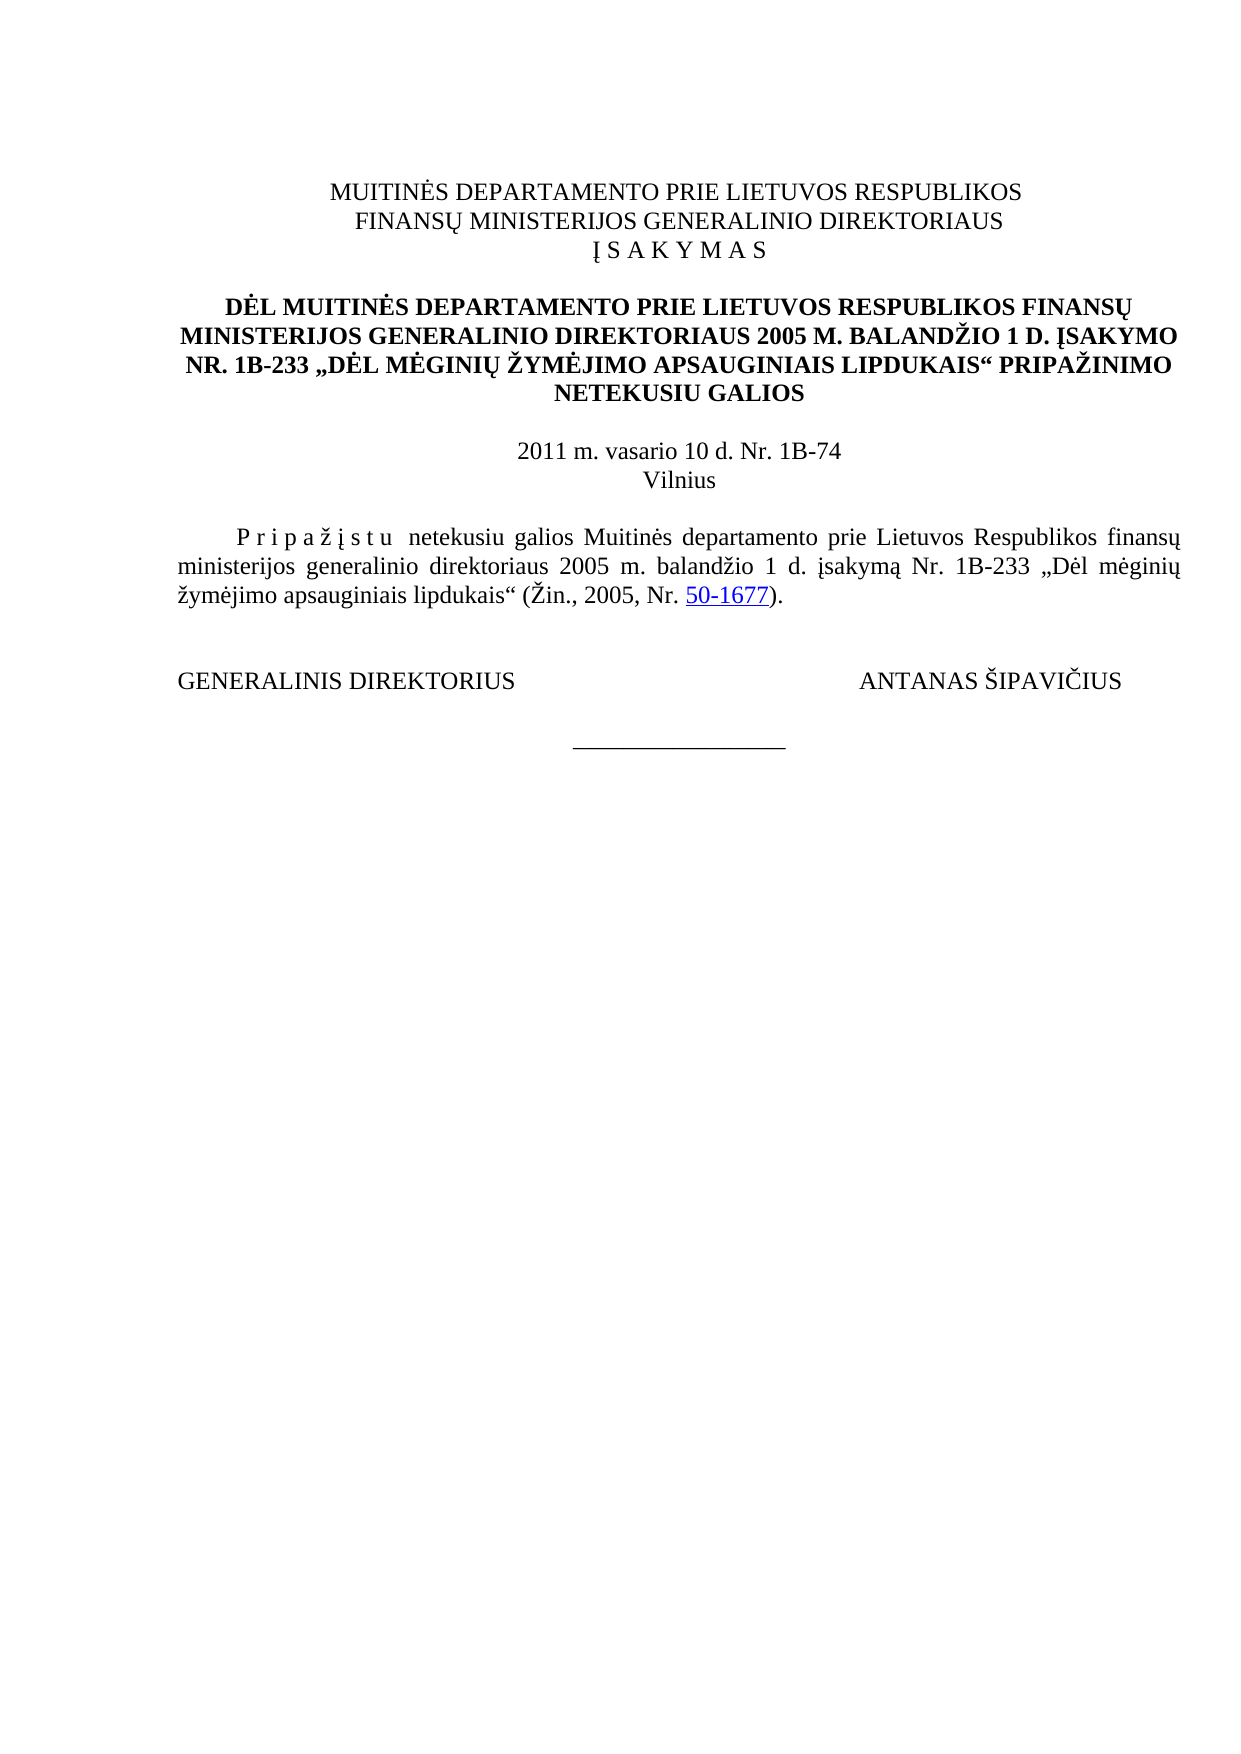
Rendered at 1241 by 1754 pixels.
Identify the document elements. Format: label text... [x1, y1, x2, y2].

text Generalinis direktorius Antanas Šipavičius [177, 666, 1181, 695]
text MUITINĖS DEPARTAMENTO PRIE LIETUVOS RESPUBLIKOS [177, 177, 1181, 206]
text FINANSŲ MINISTERIJOS GENERALINIO DIREKTORIAUS [177, 206, 1181, 235]
text Vilnius [177, 465, 1181, 493]
text Pripažįstu netekusiu galios Muitinės departamento prie Lietuvos Respublikos finansų ministerijos generalinio direktoriaus 2005 m. balandžio 1 d. įsakymą Nr. 1B-233 „Dėl mėginių žymėjimo apsauginiais lipdukais“ (Žin., 2005, Nr. 50-1677). [177, 522, 1181, 608]
text _________________ [177, 723, 1181, 752]
text 2011 m. vasario 10 d. Nr. 1B-74 [177, 436, 1181, 465]
text DĖL MUITINĖS DEPARTAMENTO PRIE LIETUVOS RESPUBLIKOS FINANSŲ MINISTERIJOS GENERALINIO DIREKTORIAUS 2005 M. BALANDŽIO 1 D. ĮSAKYMO NR. 1B-233 „DĖL MĖGINIŲ ŽYMĖJIMO APSAUGINIAIS LIPDUKAIS“ PRIPAŽINIMO NETEKUSIU GALIOS [177, 292, 1181, 407]
text ĮSAKYMAS [177, 235, 1181, 263]
